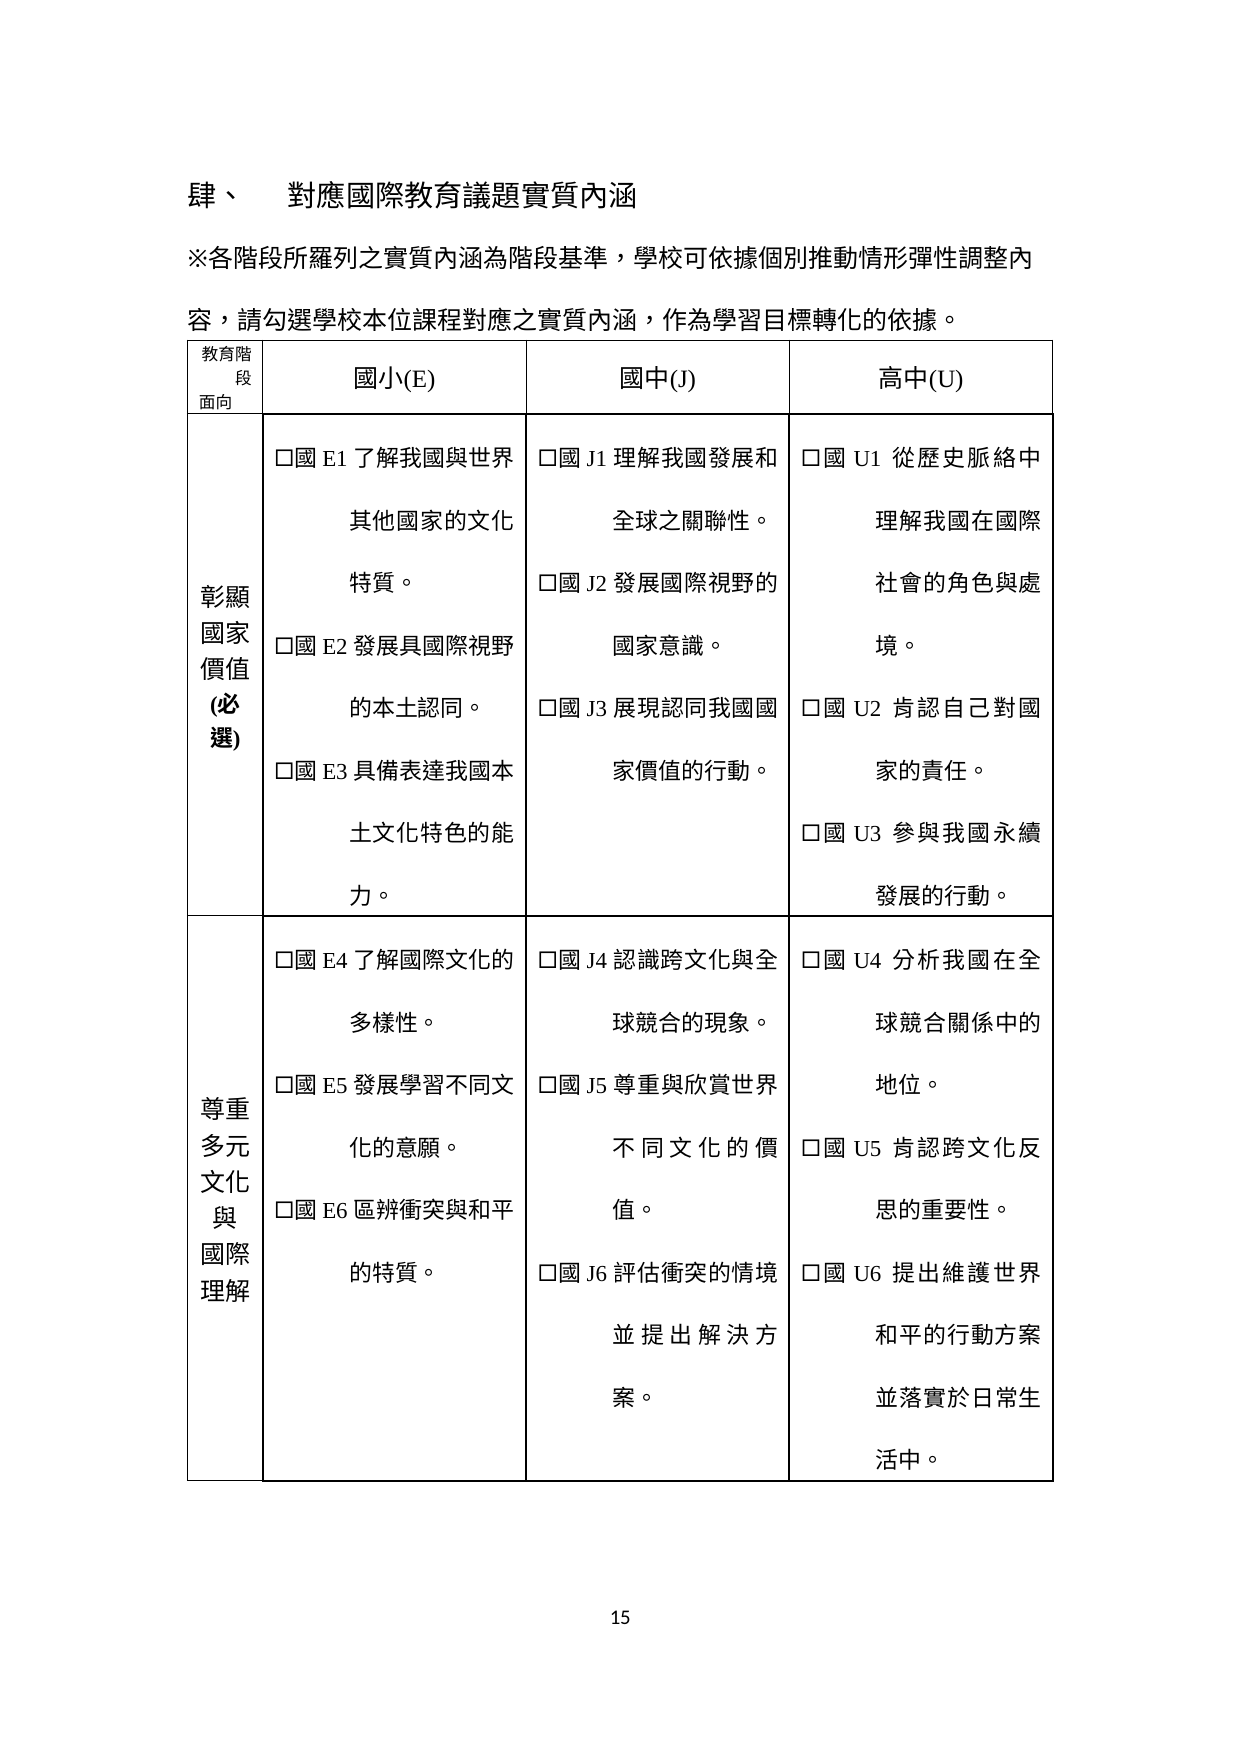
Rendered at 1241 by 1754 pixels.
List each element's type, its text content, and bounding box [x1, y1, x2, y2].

table_header 國中(J) [527, 341, 789, 413]
table_cell 國U1 從歷史脈絡中理解我國在國際社會的角色與處境。 國U2 肯認自己對國家的責任。 國U3 參與我國永續發展的行動。 [790, 415, 1052, 915]
table_cell 尊重 多元文化與 國際理解 [188, 916, 262, 1480]
list 對應國際教育議題實質內涵 [187, 152, 1053, 214]
text ※各階段所羅列之實質內涵為階段基準，學校可依據個別推動情形彈性調整內容，請勾選學校本位課程對應之實質內涵，作為學習目標轉化的依據。 [187, 214, 1053, 339]
table_cell 國J4 認識跨文化與全球競合的現象。 國J5 尊重與欣賞世界不同文化的價值。 國J6 評估衝突的情境並提出解決方案。 [527, 917, 788, 1480]
table_header 高中(U) [790, 341, 1052, 413]
table_cell 國E4 了解國際文化的多樣性。 國E5 發展學習不同文化的意願。 國E6 區辨衝突與和平的特質。 [264, 917, 525, 1480]
table_header 國小(E) [263, 341, 526, 413]
table_cell 國J1 理解我國發展和全球之關聯性。 國J2 發展國際視野的國家意識。 國J3 展現認同我國國家價值的行動。 [527, 415, 788, 915]
table_cell 國E1 了解我國與世界其他國家的文化特質。 國E2 發展具國際視野的本土認同。 國E3 具備表達我國本土文化特色的能力。 [264, 415, 525, 915]
table_cell 國U4 分析我國在全球競合關係中的地位。 國U5 肯認跨文化反思的重要性。 國U6 提出維護世界和平的行動方案並落實於日常生活中。 [790, 917, 1052, 1480]
table_header 教育階段 面向 [188, 341, 262, 413]
table_cell 彰顯 國家價值 (必選) [188, 414, 262, 915]
